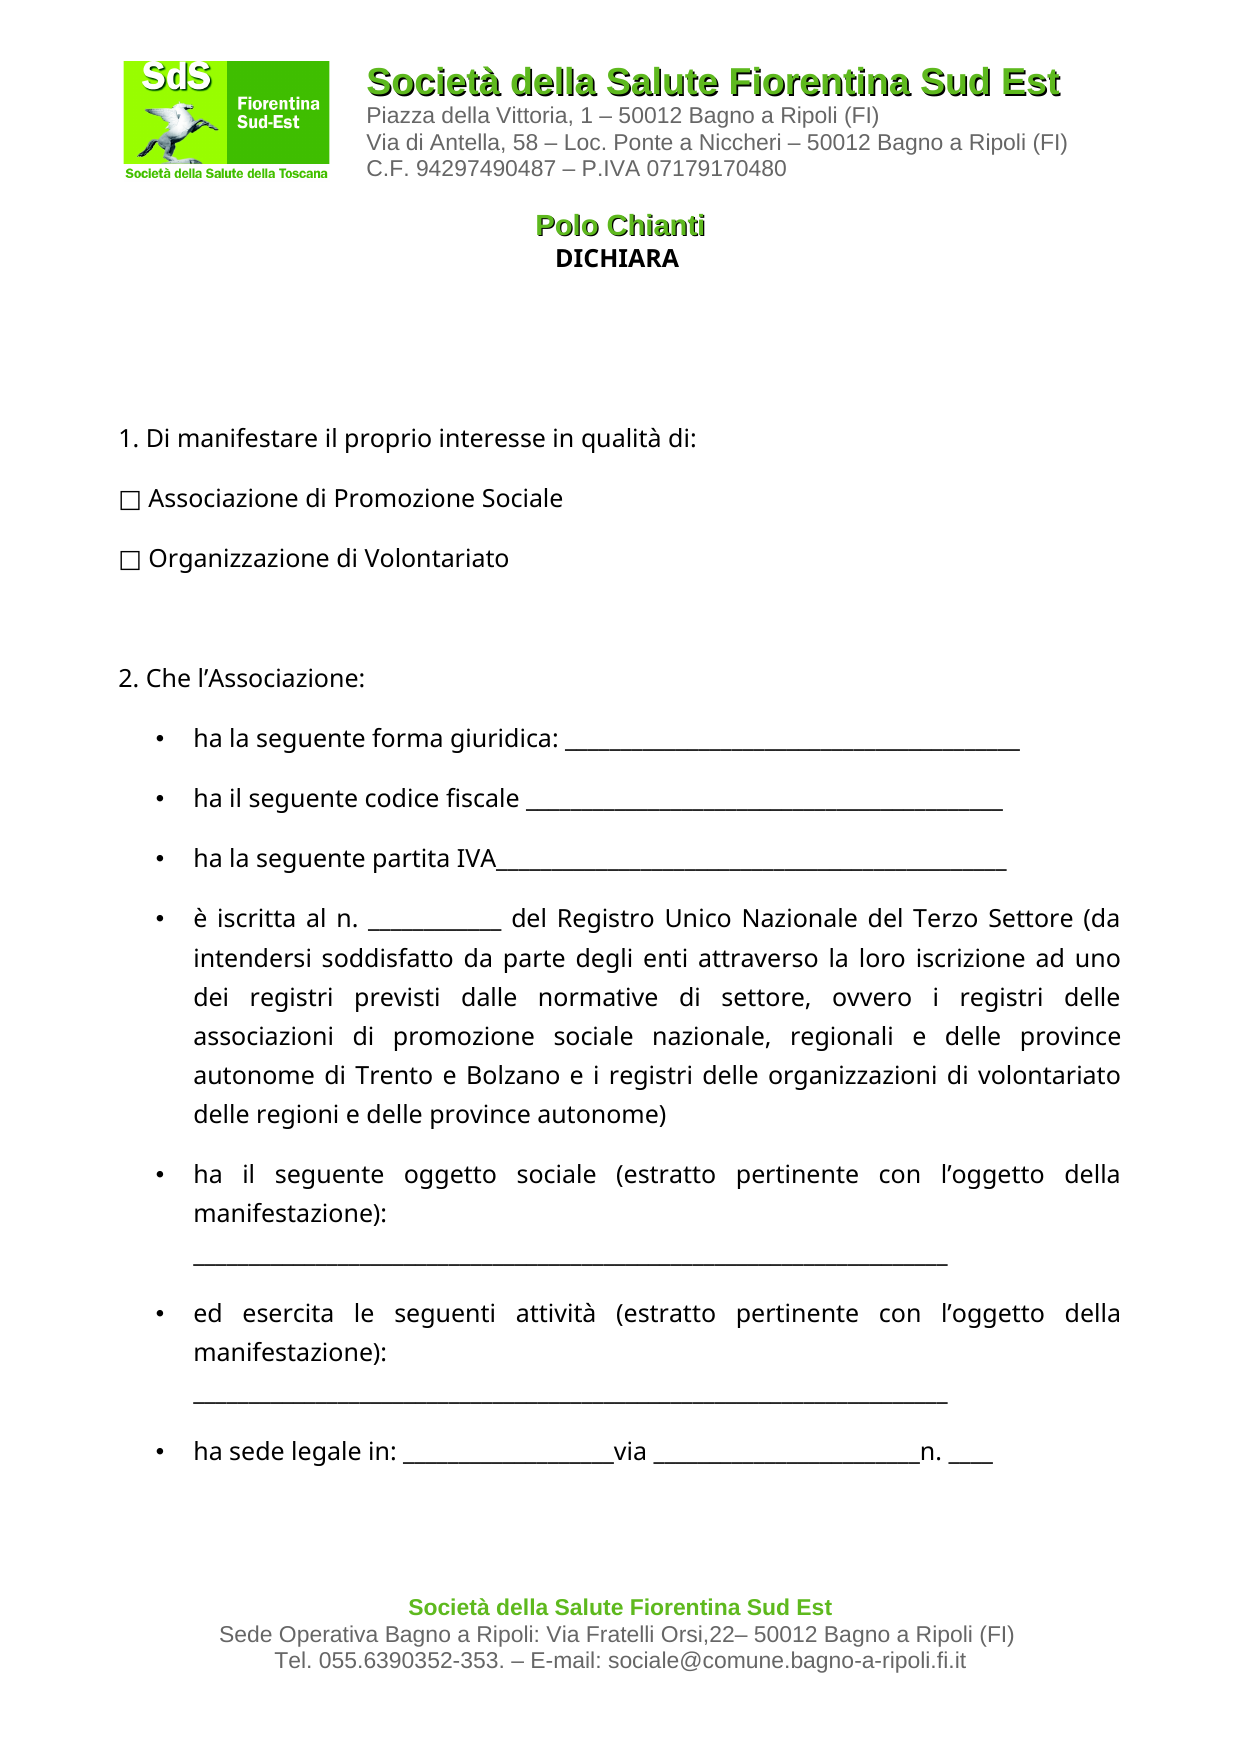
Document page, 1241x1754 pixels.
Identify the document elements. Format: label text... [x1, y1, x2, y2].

picture [123, 61, 330, 182]
text □ Associazione di Promozione Sociale [118, 481, 1122, 515]
list ed esercita le seguenti attività (estratto pertinente con l’oggetto della manifestazione): ____________________________________________________________________ [156, 1295, 1122, 1408]
text 1. Di manifestare il proprio interesse in qualità di: [118, 421, 1122, 455]
text DICHIARA [118, 241, 1122, 275]
text 2. Che l’Associazione: [118, 661, 1122, 695]
list ha il seguente codice fiscale ___________________________________________ [156, 781, 1122, 815]
list ha la seguente forma giuridica: _________________________________________ [156, 721, 1122, 755]
text □ Organizzazione di Volontariato [118, 541, 1122, 575]
list ha il seguente oggetto sociale (estratto pertinente con l’oggetto della manifestazione): ____________________________________________________________________ [156, 1157, 1122, 1269]
list è iscritta al n. ____________ del Registro Unico Nazionale del Terzo Settore (da intendersi soddisfatto da parte degli enti attraverso la loro iscrizione ad uno dei registri previsti dalle normative di settore, ovvero i registri delle associazioni di promozione sociale nazionale, regionali e delle province autonome di Trento e Bolzano e i registri delle organizzazioni di volontariato delle regioni e delle province autonome) [156, 901, 1122, 1131]
list ha la seguente partita IVA______________________________________________ [156, 841, 1122, 875]
list ha sede legale in: ___________________via ________________________n. ____ [156, 1434, 1122, 1468]
